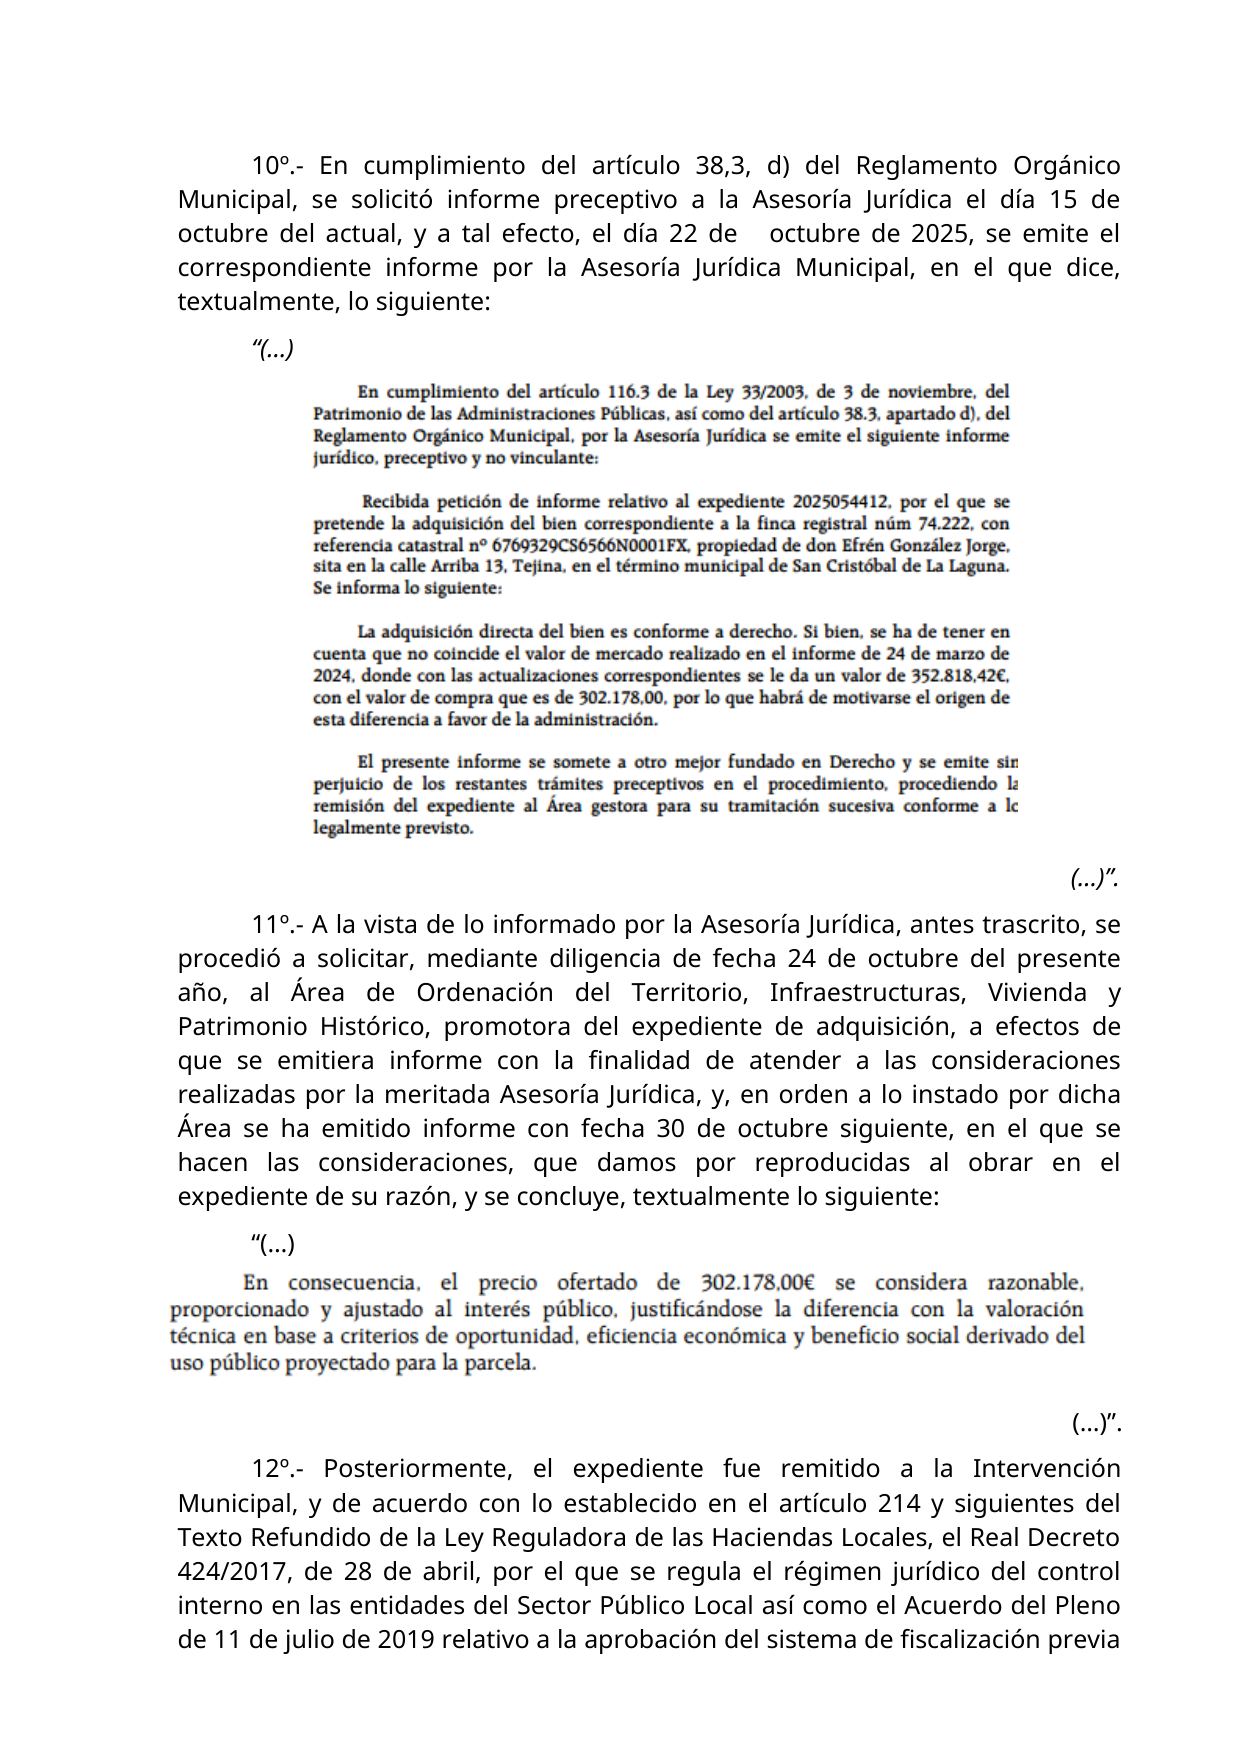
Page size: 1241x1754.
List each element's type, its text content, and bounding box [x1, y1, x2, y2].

text 10º.- En cumplimiento del artículo 38,3, d) del Reglamento Orgánico Municipal, se solicitó informe preceptivo a la Asesoría Jurídica el día 15 de octubre del actual, y a tal efecto, el día 22 de octubre de 2025, se emite el correspondiente informe por la Asesoría Jurídica Municipal, en el que dice, textualmente, lo siguiente: [177, 148, 1122, 318]
text 12º.- Posteriormente, el expediente fue remitido a la Intervención Municipal, y de acuerdo con lo establecido en el artículo 214 y siguientes del Texto Refundido de la Ley Reguladora de las Haciendas Locales, el Real Decreto 424/2017, de 28 de abril, por el que se regula el régimen jurídico del control interno en las entidades del Sector Público Local así como el Acuerdo del Pleno de 11 de julio de 2019 relativo a la aprobación del sistema de fiscalización previa [177, 1451, 1122, 1656]
text (…)”. [177, 860, 1122, 894]
text “(…) [177, 1226, 1122, 1259]
text “(…) [177, 330, 1122, 364]
text (…)”. [177, 1404, 1122, 1439]
text 11º.- A la vista de lo informado por la Asesoría Jurídica, antes trascrito, se procedió a solicitar, mediante diligencia de fecha 24 de octubre del presente año, al Área de Ordenación del Territorio, Infraestructuras, Vivienda y Patrimonio Histórico, promotora del expediente de adquisición, a efectos de que se emitiera informe con la finalidad de atender a las consideraciones realizadas por la meritada Asesoría Jurídica, y, en orden a lo instado por dicha Área se ha emitido informe con fecha 30 de octubre siguiente, en el que se hacen las consideraciones, que damos por reproducidas al obrar en el expediente de su razón, y se concluye, textualmente lo siguiente: [177, 906, 1122, 1213]
